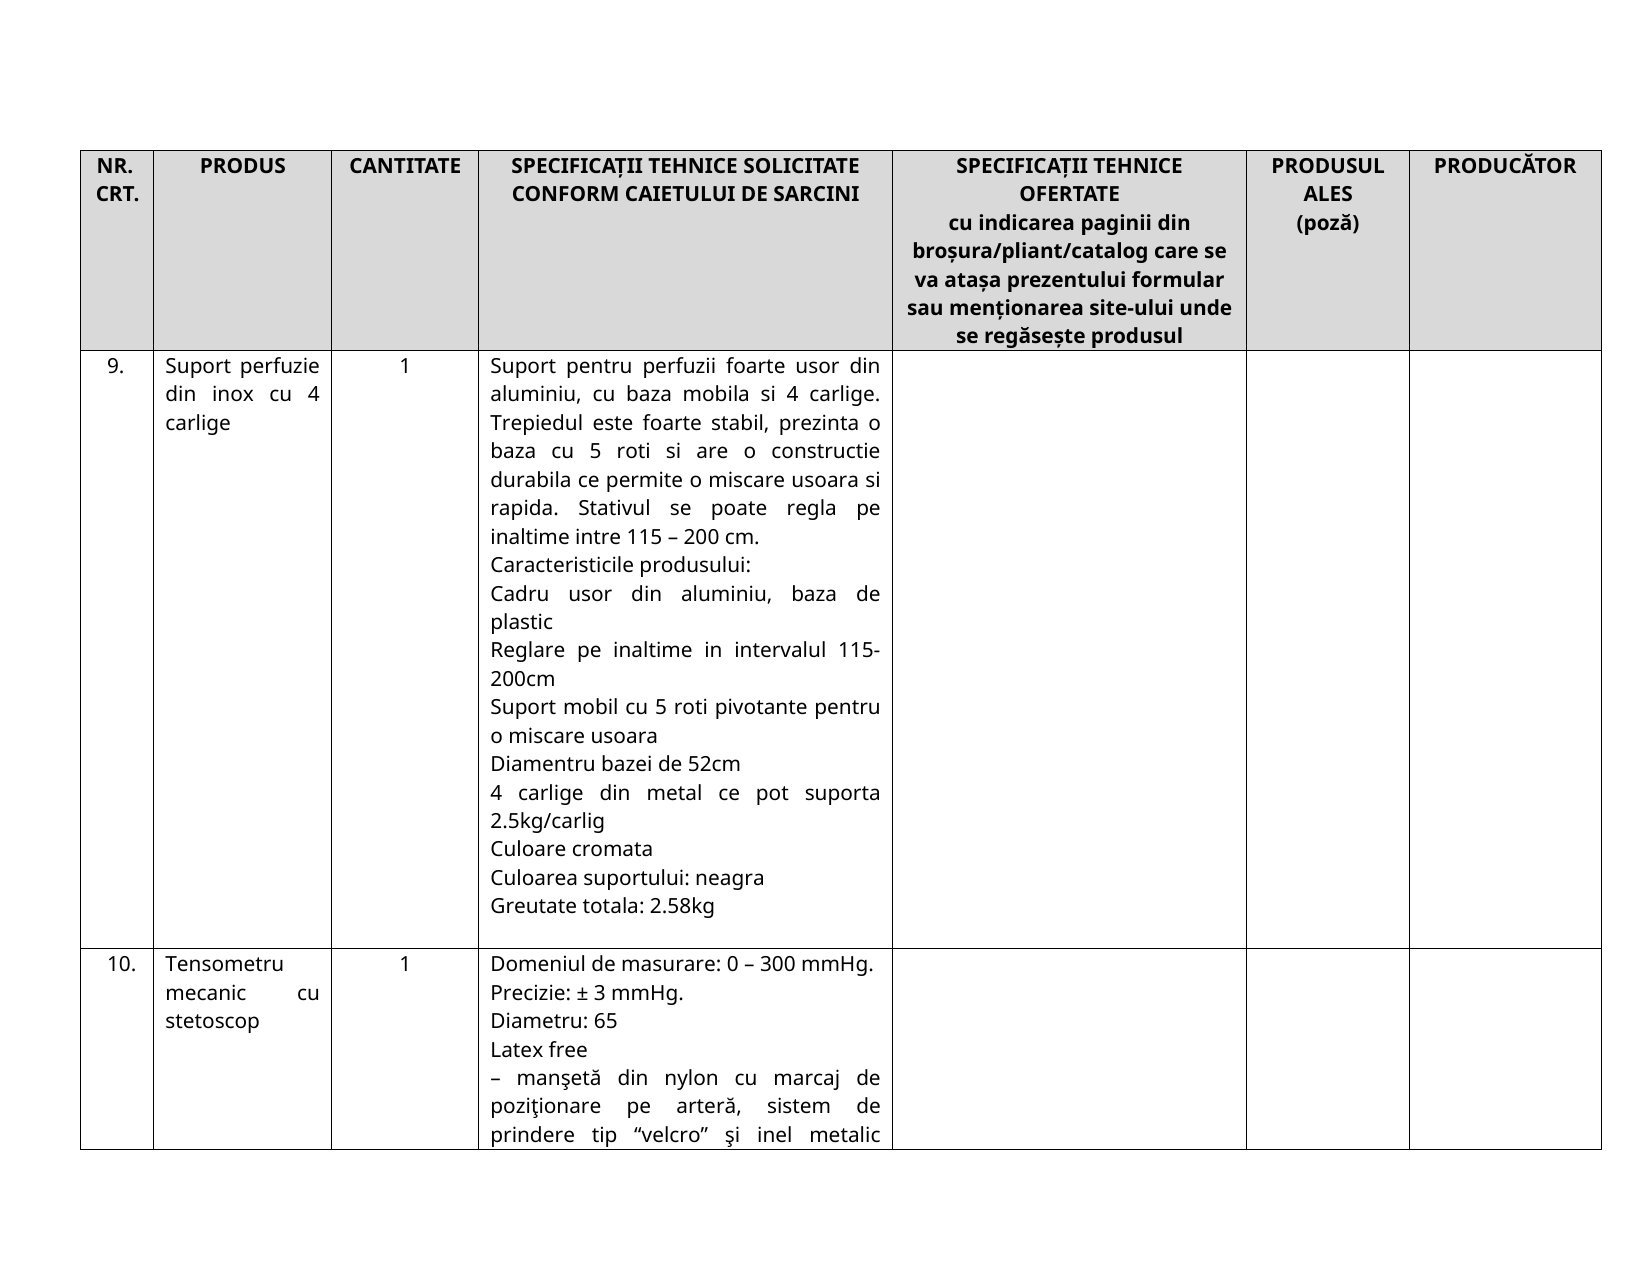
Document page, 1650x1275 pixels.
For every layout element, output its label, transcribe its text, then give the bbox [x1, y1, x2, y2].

table_cell [1410, 351, 1601, 948]
table_cell [81, 351, 153, 948]
table_header SPECIFICAȚII TEHNICE SOLICITATE CONFORM CAIETULUI DE SARCINI [479, 151, 892, 350]
table_cell 1 [332, 351, 478, 948]
table_header SPECIFICAȚII TEHNICE OFERTATE cu indicarea paginii din broșura/pliant/catalog care se va atașa prezentului formular sau menționarea site-ului unde se regăsește produsul [893, 151, 1246, 350]
table_cell [893, 351, 1246, 948]
table_cell 1 [332, 949, 478, 1148]
table_cell Tensometru mecanic cu stetoscop [154, 949, 331, 1148]
table_cell [893, 949, 1246, 1148]
table_header PRODUCĂTOR [1410, 151, 1601, 350]
table_cell [1247, 351, 1409, 948]
table_cell [1410, 949, 1601, 1148]
table_cell [81, 949, 153, 1148]
table_header NR. CRT. [81, 151, 153, 350]
table_cell Suport perfuzie din inox cu 4 carlige [154, 351, 331, 948]
table_cell Domeniul de masurare: 0 – 300 mmHg. Precizie: ± 3 mmHg. Diametru: 65 Latex free – manşetă din nylon cu marcaj de poziţionare pe arteră, sistem de prindere tip “velcro” şi inel metalic [479, 949, 892, 1148]
table_header PRODUSUL ALES (poză) [1247, 151, 1409, 350]
table_header PRODUS [154, 151, 331, 350]
table_cell Suport pentru perfuzii foarte usor din aluminiu, cu baza mobila si 4 carlige. Trepiedul este foarte stabil, prezinta o baza cu 5 roti si are o constructie durabila ce permite o miscare usoara si rapida. Stativul se poate regla pe inaltime intre 115 – 200 cm. Caracteristicile produsului: Cadru usor din aluminiu, baza de plastic Reglare pe inaltime in intervalul 115-200cm Suport mobil cu 5 roti pivotante pentru o miscare usoara Diamentru bazei de 52cm 4 carlige din metal ce pot suporta 2.5kg/carlig Culoare cromata Culoarea suportului: neagra Greutate totala: 2.58kg [479, 351, 892, 948]
table_cell [1247, 949, 1409, 1148]
table_header CANTITATE [332, 151, 478, 350]
